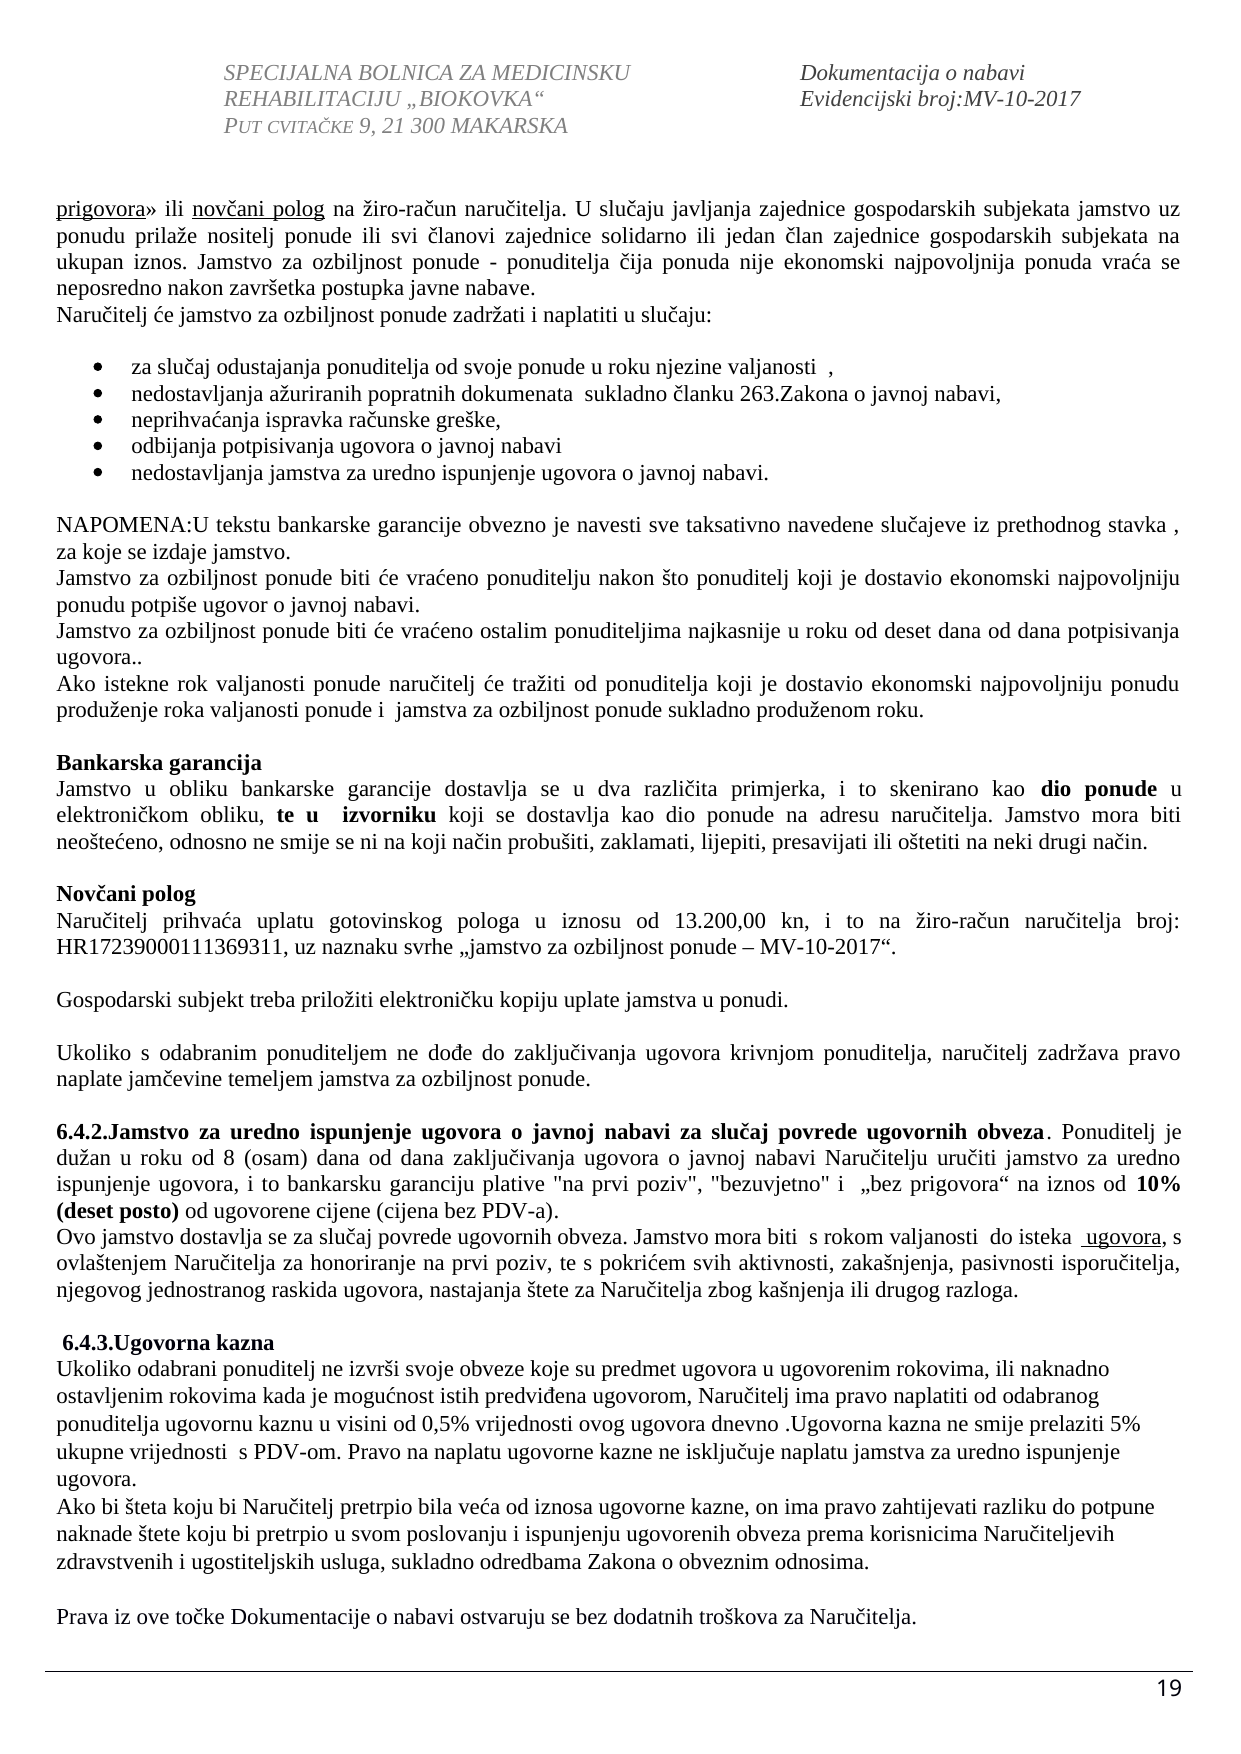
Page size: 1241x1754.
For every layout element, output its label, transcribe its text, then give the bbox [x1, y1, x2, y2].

text prigovora» ili novčani polog na žiro-račun naručitelja. U slučaju javljanja zajednice gospodarskih subjekata jamstvo uz ponudu prilaže nositelj ponude ili svi članovi zajednice solidarno ili jedan član zajednice gospodarskih subjekata na ukupan iznos. Jamstvo za ozbiljnost ponude - ponuditelja čija ponuda nije ekonomski najpovoljnija ponuda vraća se neposredno nakon završetka postupka javne nabave. [56, 195, 1182, 301]
text Naručitelj prihvaća uplatu gotovinskog pologa u iznosu od 13.200,00 kn, i to na žiro-račun naručitelja broj: HR17239000111369311, uz naznaku svrhe „jamstvo za ozbiljnost ponude – MV-10-2017“. [56, 907, 1182, 959]
list nedostavljanja jamstva za uredno ispunjenje ugovora o javnoj nabavi. [94, 459, 1182, 485]
text Ako istekne rok valjanosti ponude naručitelj će tražiti od ponuditelja koji je dostavio ekonomski najpovoljniju ponudu produženje roka valjanosti ponude i jamstva za ozbiljnost ponude sukladno produženom roku. [56, 670, 1182, 722]
list neprihvaćanja ispravka računske greške, [94, 406, 1182, 432]
text Bankarska garancija [56, 749, 1182, 775]
text Gospodarski subjekt treba priložiti elektroničku kopiju uplate jamstva u ponudi. [56, 986, 1182, 1012]
text Jamstvo za ozbiljnost ponude biti će vraćeno ponuditelju nakon što ponuditelj koji je dostavio ekonomski najpovoljniju ponudu potpiše ugovor o javnoj nabavi. [56, 564, 1182, 617]
list za slučaj odustajanja ponuditelja od svoje ponude u roku njezine valjanosti , [94, 353, 1182, 380]
text Ukoliko odabrani ponuditelj ne izvrši svoje obveze koje su predmet ugovora u ugovorenim rokovima, ili naknadno ostavljenim rokovima kada je mogućnost istih predviđena ugovorom, Naručitelj ima pravo naplatiti od odabranog ponuditelja ugovornu kaznu u visini od 0,5% vrijednosti ovog ugovora dnevno .Ugovorna kazna ne smije prelaziti 5% ukupne vrijednosti s PDV-om. Pravo na naplatu ugovorne kazne ne isključuje naplatu jamstva za uredno ispunjenje ugovora. [56, 1355, 1182, 1492]
list 6.4.2.Jamstvo za uredno ispunjenje ugovora o javnoj nabavi za slučaj povrede ugovornih obveza. Ponuditelj je dužan u roku od 8 (osam) dana od dana zaključivanja ugovora o javnoj nabavi Naručitelju uručiti jamstvo za uredno ispunjenje ugovora, i to bankarsku garanciju plative "na prvi poziv", "bezuvjetno" i „bez prigovora“ na iznos od 10% (deset posto) od ugovorene cijene (cijena bez PDV-a). [56, 1118, 1182, 1223]
text Ovo jamstvo dostavlja se za slučaj povrede ugovornih obveza. Jamstvo mora biti s rokom valjanosti do isteka ugovora, s ovlaštenjem Naručitelja za honoriranje na prvi poziv, te s pokrićem svih aktivnosti, zakašnjenja, pasivnosti isporučitelja, njegovog jednostranog raskida ugovora, nastajanja štete za Naručitelja zbog kašnjenja ili drugog razloga. [56, 1223, 1182, 1302]
text Ukoliko s odabranim ponuditeljem ne dođe do zaključivanja ugovora krivnjom ponuditelja, naručitelj zadržava pravo naplate jamčevine temeljem jamstva za ozbiljnost ponude. [56, 1039, 1182, 1091]
list nedostavljanja ažuriranih popratnih dokumenata sukladno članku 263.Zakona o javnoj nabavi, [94, 380, 1182, 406]
text Naručitelj će jamstvo za ozbiljnost ponude zadržati i naplatiti u slučaju: [56, 301, 1182, 327]
text Prava iz ove točke Dokumentacije o nabavi ostvaruju se bez dodatnih troškova za Naručitelja. [56, 1603, 1182, 1630]
text Ako bi šteta koju bi Naručitelj pretrpio bila veća od iznosa ugovorne kazne, on ima pravo zahtijevati razliku do potpune naknade štete koju bi pretrpio u svom poslovanju i ispunjenju ugovorenih obveza prema korisnicima Naručiteljevih zdravstvenih i ugostiteljskih usluga, sukladno odredbama Zakona o obveznim odnosima. [56, 1493, 1182, 1574]
list odbijanja potpisivanja ugovora o javnoj nabavi [94, 432, 1182, 459]
text Jamstvo u obliku bankarske garancije dostavlja se u dva različita primjerka, i to skenirano kao dio ponude u elektroničkom obliku, te u izvorniku koji se dostavlja kao dio ponude na adresu naručitelja. Jamstvo mora biti neoštećeno, odnosno ne smije se ni na koji način probušiti, zaklamati, lijepiti, presavijati ili oštetiti na neki drugi način. [56, 775, 1182, 854]
text 6.4.3.Ugovorna kazna [56, 1328, 1182, 1355]
text Novčani polog [56, 881, 1182, 907]
text Jamstvo za ozbiljnost ponude biti će vraćeno ostalim ponuditeljima najkasnije u roku od deset dana od dana potpisivanja ugovora.. [56, 617, 1182, 670]
text NAPOMENA:U tekstu bankarske garancije obvezno je navesti sve taksativno navedene slučajeve iz prethodnog stavka , za koje se izdaje jamstvo. [56, 512, 1182, 564]
